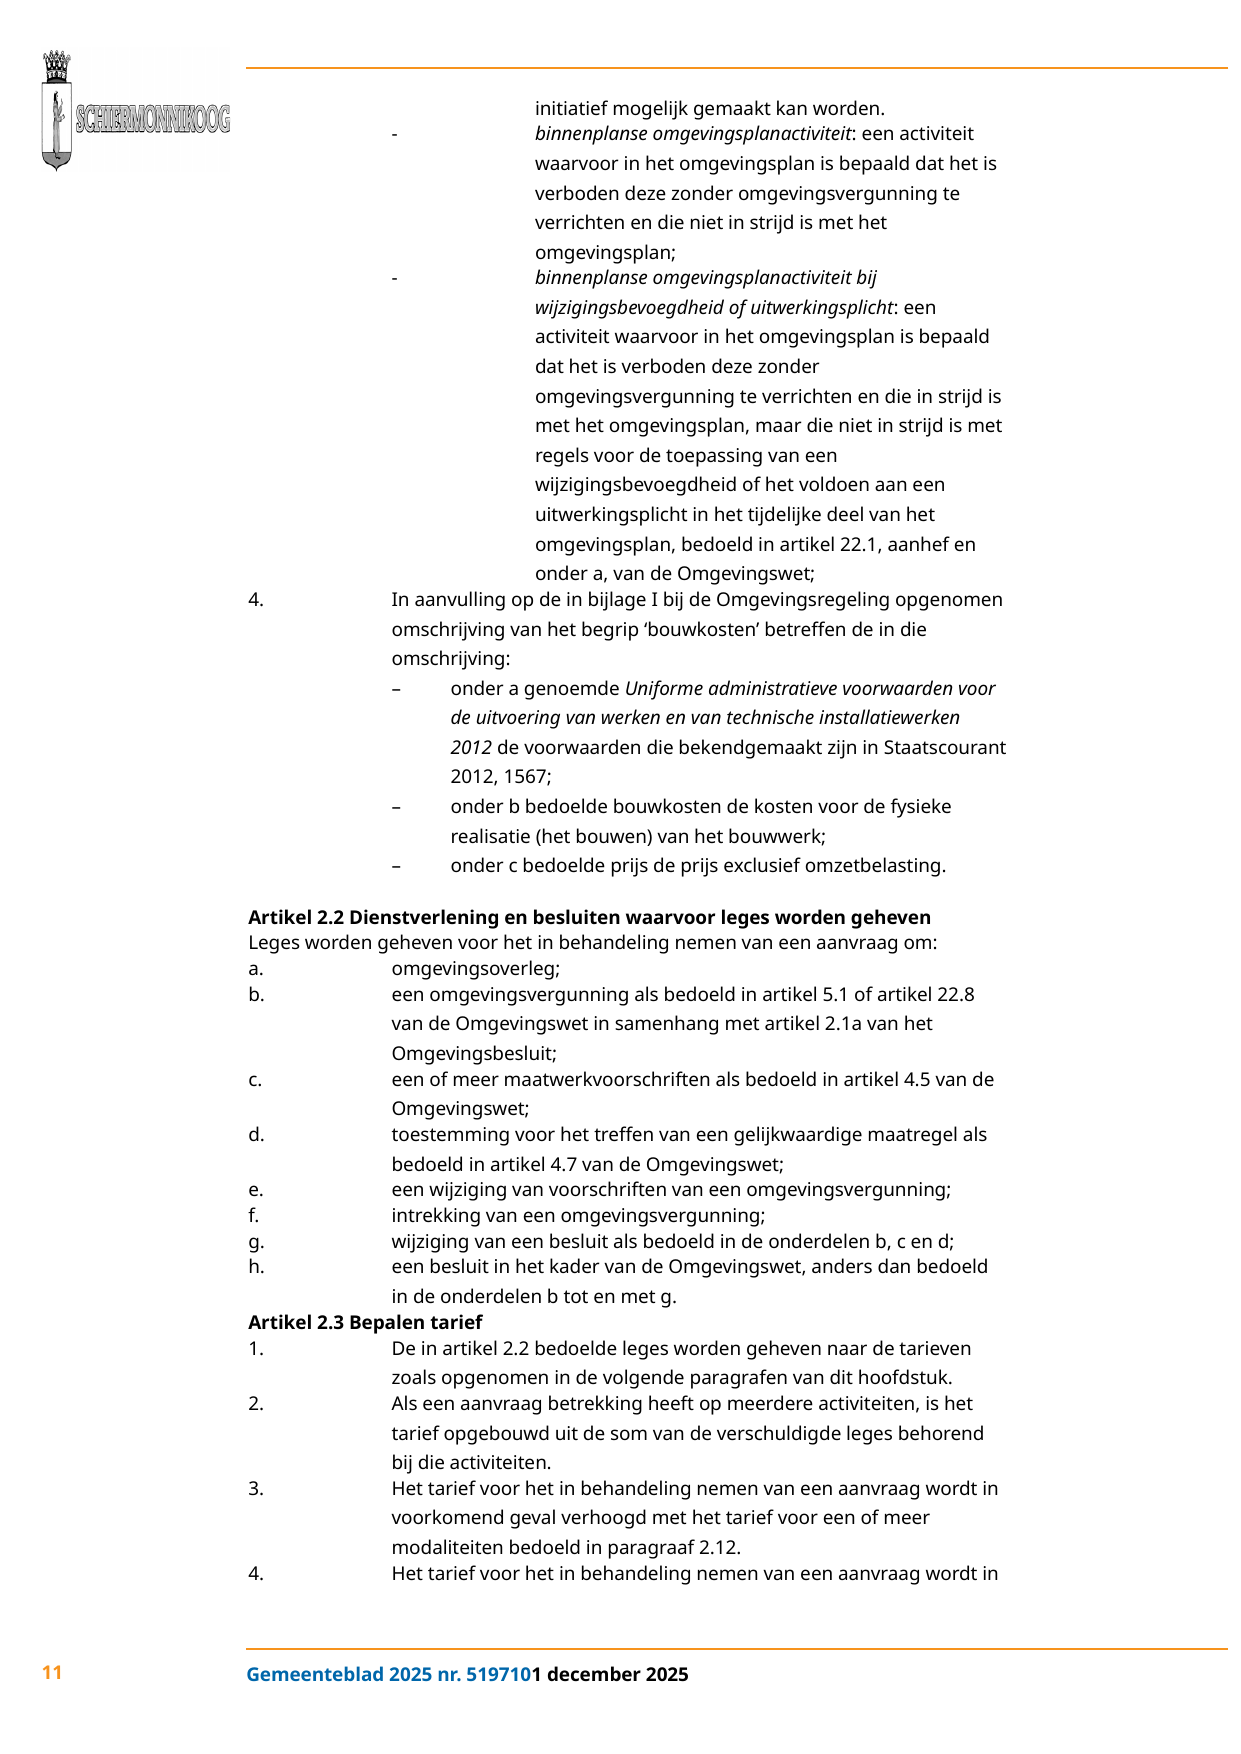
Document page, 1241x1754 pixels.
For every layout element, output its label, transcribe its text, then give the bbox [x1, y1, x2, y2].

table_cell [248, 95, 391, 121]
table_cell - [391, 265, 535, 586]
table_cell [1008, 1560, 1152, 1586]
table_cell 3. [248, 1475, 391, 1560]
table_cell [248, 878, 391, 904]
table_cell [1008, 586, 1152, 878]
table_cell [1008, 1309, 1152, 1335]
table_cell [1008, 1475, 1152, 1560]
table_cell een omgevingsvergunning als bedoeld in artikel 5.1 of artikel 22.8 van de Omgevingswet in samenhang met artikel 2.1a van het Omgevingsbesluit; [391, 981, 1008, 1066]
table_cell [1008, 1335, 1152, 1390]
table_cell een besluit in het kader van de Omgevingswet, anders dan bedoeld in de onderdelen b tot en met g. [391, 1254, 1008, 1309]
table_cell - [391, 95, 535, 121]
table_cell 4. [248, 1560, 391, 1586]
table_cell Het tarief voor het in behandeling nemen van een aanvraag wordt in voorkomend geval verhoogd met het tarief voor een of meer modaliteiten bedoeld in paragraaf 2.12. [391, 1475, 1008, 1560]
table_cell [1008, 95, 1152, 121]
table_cell a. [248, 955, 391, 981]
table_cell [1008, 1390, 1152, 1475]
table_cell binnenplanse omgevingsplanactiviteit: een activiteit waarvoor in het omgevingsplan is bepaald dat het is verboden deze zonder omgevingsvergunning te verrichten en die niet in strijd is met het omgevingsplan; [535, 121, 1008, 264]
table_cell [1008, 930, 1152, 955]
table_cell De in artikel 2.2 bedoelde leges worden geheven naar de tarieven zoals opgenomen in de volgende paragrafen van dit hoofdstuk. [391, 1335, 1008, 1390]
table_cell een wijziging van voorschriften van een omgevingsvergunning; [391, 1177, 1008, 1202]
table_cell Als een aanvraag betrekking heeft op meerdere activiteiten, is het tarief opgebouwd uit de som van de verschuldigde leges behorend bij die activiteiten. [391, 1390, 1008, 1475]
table_cell intrekking van een omgevingsvergunning; [391, 1202, 1008, 1228]
table_cell h. [248, 1254, 391, 1309]
table_cell [391, 878, 1008, 904]
table_cell Het tarief voor het in behandeling nemen van een aanvraag wordt in [391, 1560, 1008, 1586]
table_cell [248, 121, 391, 264]
table_cell [1008, 1177, 1152, 1202]
table_cell initiatief mogelijk gemaakt kan worden. [535, 95, 1008, 121]
table_cell [1008, 1228, 1152, 1254]
table_cell 1. [248, 1335, 391, 1390]
table_cell 4. [248, 586, 391, 878]
picture [41, 47, 231, 172]
table_cell [1008, 1121, 1152, 1177]
table_cell b. [248, 981, 391, 1066]
table_cell [1008, 904, 1152, 929]
table_cell In aanvulling op de in bijlage I bij de Omgevingsregeling opgenomen omschrijving van het begrip ‘bouwkosten’ betreffen de in die omschrijving: onder a genoemde Uniforme administratieve voorwaarden voor de uitvoering van werken en van technische installatiewerken 2012 de voorwaarden die bekendgemaakt zijn in Staatscourant 2012, 1567; onder b bedoelde bouwkosten de kosten voor de fysieke realisatie (het bouwen) van het bouwwerk; onder c bedoelde prijs de prijs exclusief omzetbelasting. [391, 586, 1008, 878]
table_cell toestemming voor het treffen van een gelijkwaardige maatregel als bedoeld in artikel 4.7 van de Omgevingswet; [391, 1121, 1008, 1177]
table_cell 2. [248, 1390, 391, 1475]
table_cell d. [248, 1121, 391, 1177]
table_cell f. [248, 1202, 391, 1228]
table_cell wijziging van een besluit als bedoeld in de onderdelen b, c en d; [391, 1228, 1008, 1254]
table_cell [1008, 121, 1152, 264]
table_cell [1008, 1254, 1152, 1309]
table_cell [1008, 878, 1152, 904]
table_cell [248, 265, 391, 586]
table_cell [1008, 265, 1152, 586]
table_cell [1008, 1066, 1152, 1121]
table_cell Leges worden geheven voor het in behandeling nemen van een aanvraag om: [248, 930, 1008, 955]
table_cell omgevingsoverleg; [391, 955, 1008, 981]
table_cell [1008, 1202, 1152, 1228]
table_cell g. [248, 1228, 391, 1254]
table_cell c. [248, 1066, 391, 1121]
table_cell Artikel 2.2 Dienstverlening en besluiten waarvoor leges worden geheven [248, 904, 1008, 929]
table_cell - [391, 121, 535, 264]
table_cell e. [248, 1177, 391, 1202]
table_cell een of meer maatwerkvoorschriften als bedoeld in artikel 4.5 van de Omgevingswet; [391, 1066, 1008, 1121]
table_cell binnenplanse omgevingsplanactiviteit bij wijzigingsbevoegdheid of uitwerkingsplicht: een activiteit waarvoor in het omgevingsplan is bepaald dat het is verboden deze zonder omgevingsvergunning te verrichten en die in strijd is met het omgevingsplan, maar die niet in strijd is met regels voor de toepassing van een wijzigingsbevoegdheid of het voldoen aan een uitwerkingsplicht in het tijdelijke deel van het omgevingsplan, bedoeld in artikel 22.1, aanhef en onder a, van de Omgevingswet; [535, 265, 1008, 586]
table_cell [1008, 955, 1152, 981]
table_cell [1008, 981, 1152, 1066]
table_cell Artikel 2.3 Bepalen tarief [248, 1309, 1008, 1335]
